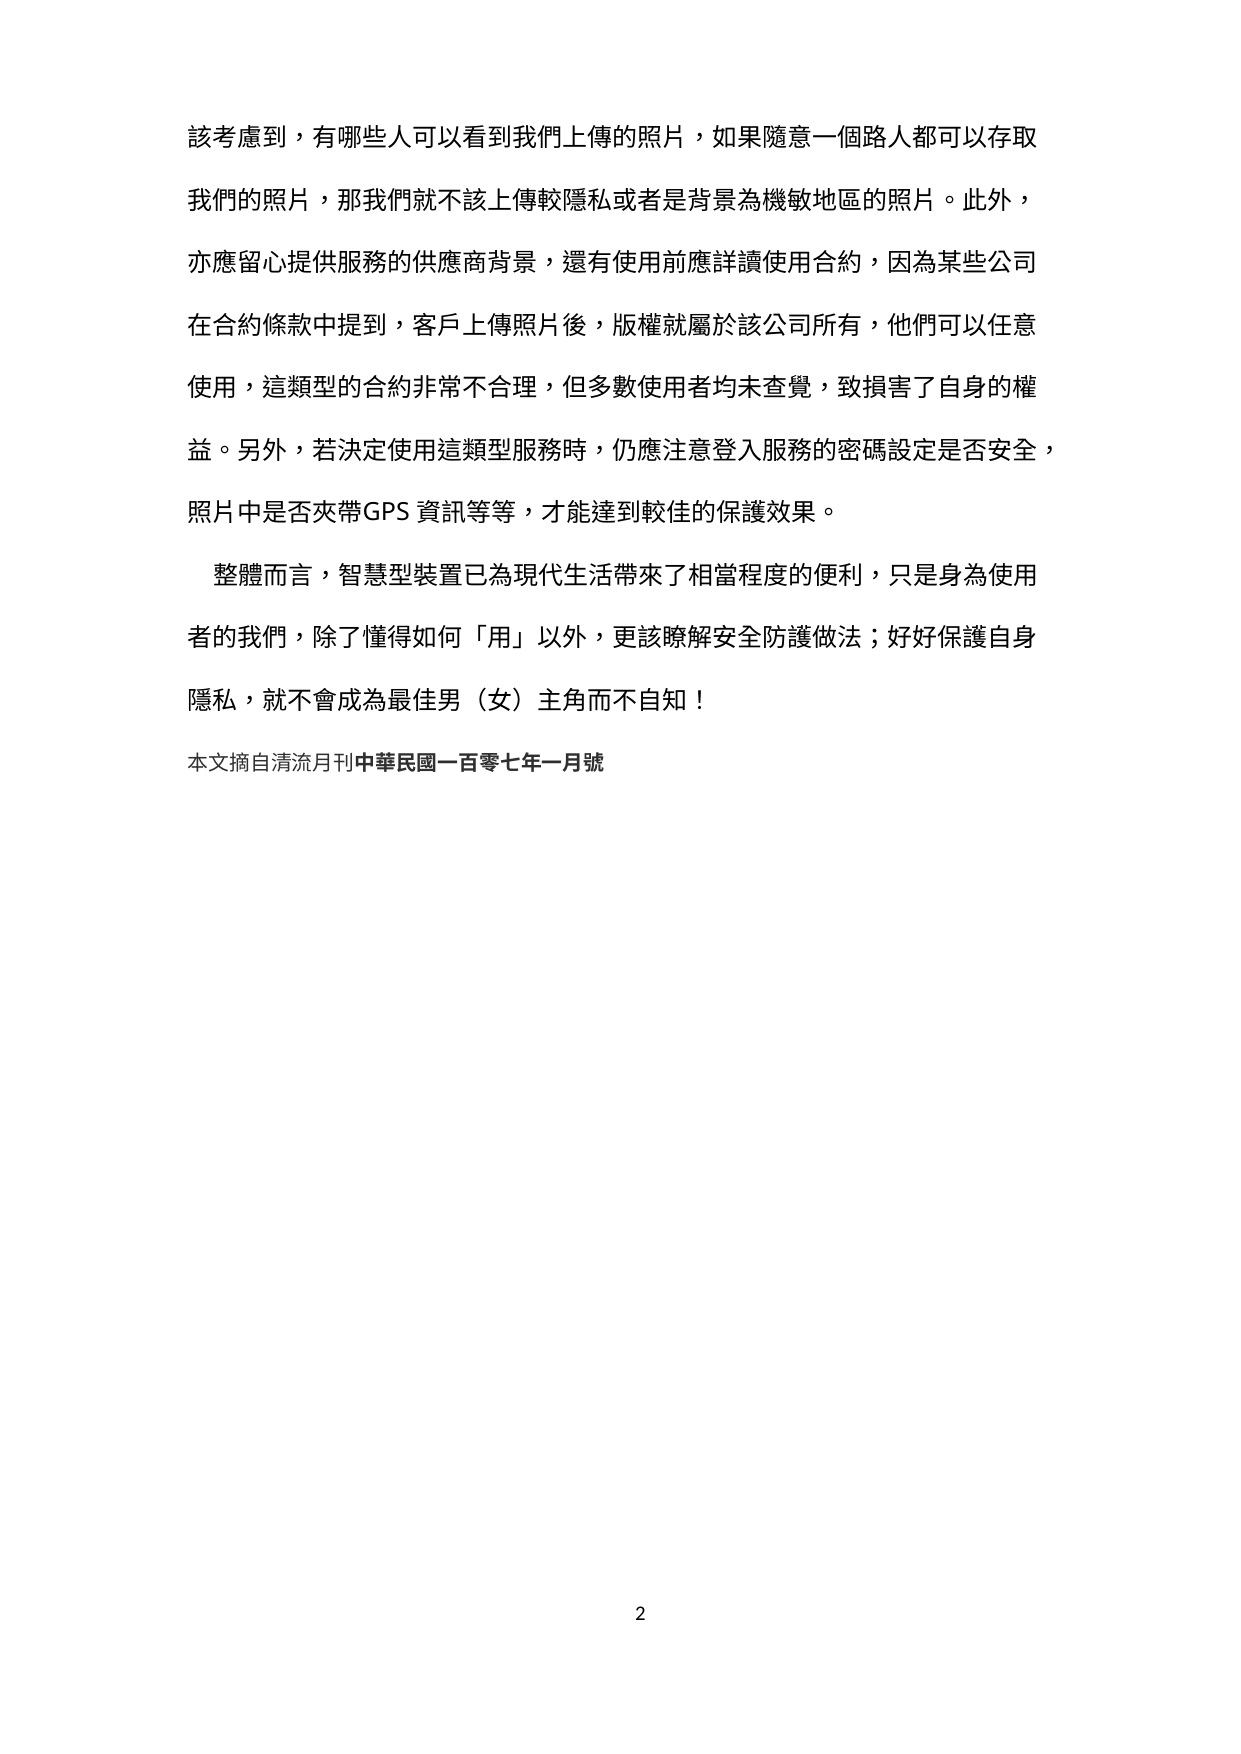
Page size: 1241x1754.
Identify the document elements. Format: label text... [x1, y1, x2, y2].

text 至於即時分享旅遊美景這類的行為，究竟隱藏了什麼樣的危機呢？首先我們該考慮到，有哪些人可以看到我們上傳的照片，如果隨意一個路人都可以存取我們的照片，那我們就不該上傳較隱私或者是背景為機敏地區的照片。此外，亦應留心提供服務的供應商背景，還有使用前應詳讀使用合約，因為某些公司在合約條款中提到，客戶上傳照片後，版權就屬於該公司所有，他們可以任意使用，這類型的合約非常不合理，但多數使用者均未查覺，致損害了自身的權益。另外，若決定使用這類型服務時，仍應注意登入服務的密碼設定是否安全，照片中是否夾帶GPS 資訊等等，才能達到較佳的保護效果。 [187, 94, 1059, 532]
text 本文摘自清流月刊中華民國一百零七年一月號 [187, 719, 1059, 782]
text 整體而言，智慧型裝置已為現代生活帶來了相當程度的便利，只是身為使用者的我們，除了懂得如何「用」以外，更該瞭解安全防護做法；好好保護自身隱私，就不會成為最佳男（女）主角而不自知！ [187, 532, 1059, 719]
